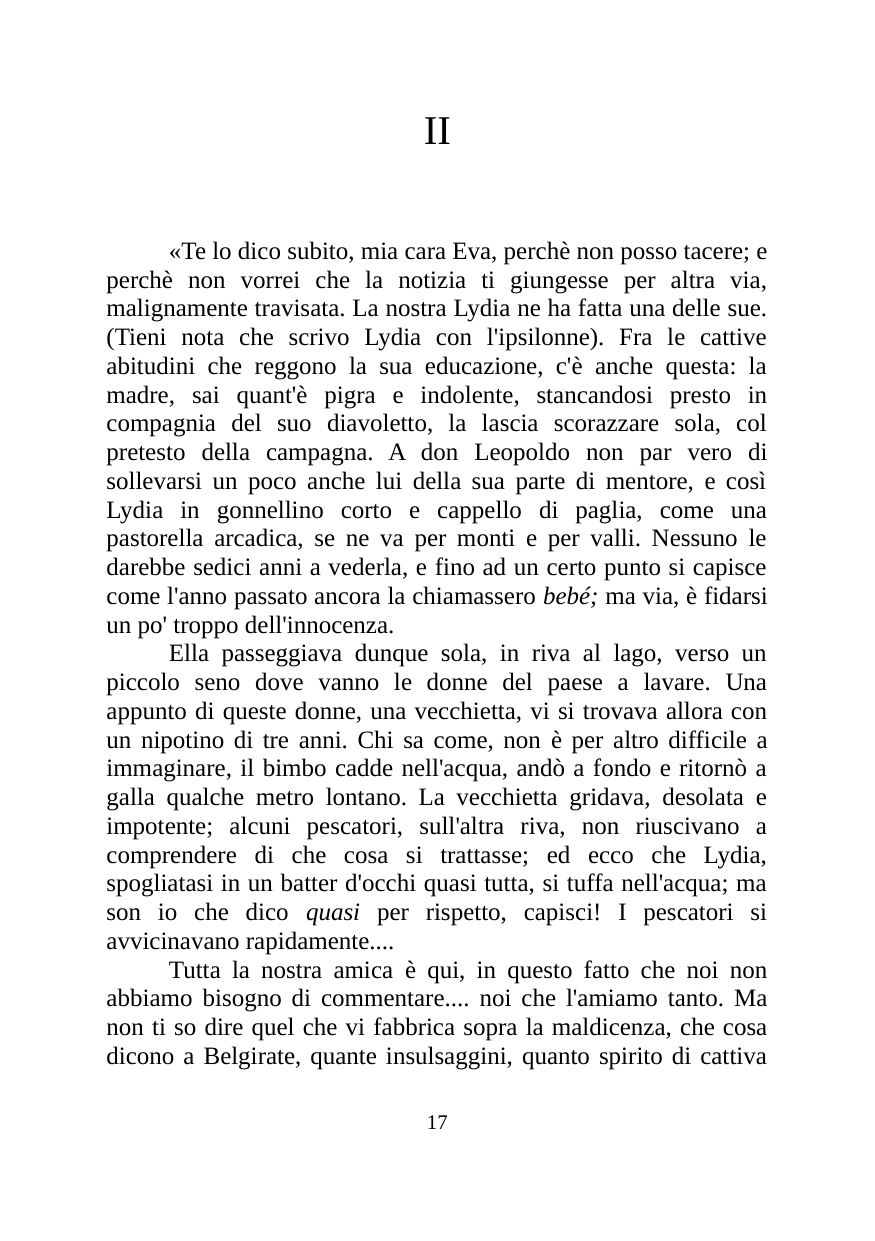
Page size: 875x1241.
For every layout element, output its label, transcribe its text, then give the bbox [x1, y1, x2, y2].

text Ella passeggiava dunque sola, in riva al lago, verso un piccolo seno dove vanno le donne del paese a lavare. Una appunto di queste donne, una vecchietta, vi si trovava allora con un nipotino di tre anni. Chi sa come, non è per altro difficile a immaginare, il bimbo cadde nell'acqua, andò a fondo e ritornò a galla qualche metro lontano. La vecchietta gridava, desolata e impotente; alcuni pescatori, sull'altra riva, non riuscivano a comprendere di che cosa si trattasse; ed ecco che Lydia, spogliatasi in un batter d'occhi quasi tutta, si tuffa nell'acqua; ma son io che dico quasi per rispetto, capisci! I pescatori si avvicinavano rapidamente.... [106, 638, 768, 955]
text «Te lo dico subito, mia cara Eva, perchè non posso tacere; e perchè non vorrei che la notizia ti giungesse per altra via, malignamente travisata. La nostra Lydia ne ha fatta una delle sue. (Tieni nota che scrivo Lydia con l'ipsilonne). Fra le cattive abitudini che reggono la sua educazione, c'è anche questa: la madre, sai quant'è pigra e indolente, stancandosi presto in compagnia del suo diavoletto, la lascia scorazzare sola, col pretesto della campagna. A don Leopoldo non par vero di sollevarsi un poco anche lui della sua parte di mentore, e così Lydia in gonnellino corto e cappello di paglia, come una pastorella arcadica, se ne va per monti e per valli. Nessuno le darebbe sedici anni a vederla, e fino ad un certo punto si capisce come l'anno passato ancora la chiamassero bebé; ma via, è fidarsi un po' troppo dell'innocenza. [106, 236, 768, 638]
text Tutta la nostra amica è qui, in questo fatto che noi non abbiamo bisogno di commentare.... noi che l'amiamo tanto. Ma non ti so dire quel che vi fabbrica sopra la maldicenza, che cosa dicono a Belgirate, quante insulsaggini, quanto spirito di cattiva [106, 955, 768, 1070]
subtitle II [106, 106, 768, 153]
